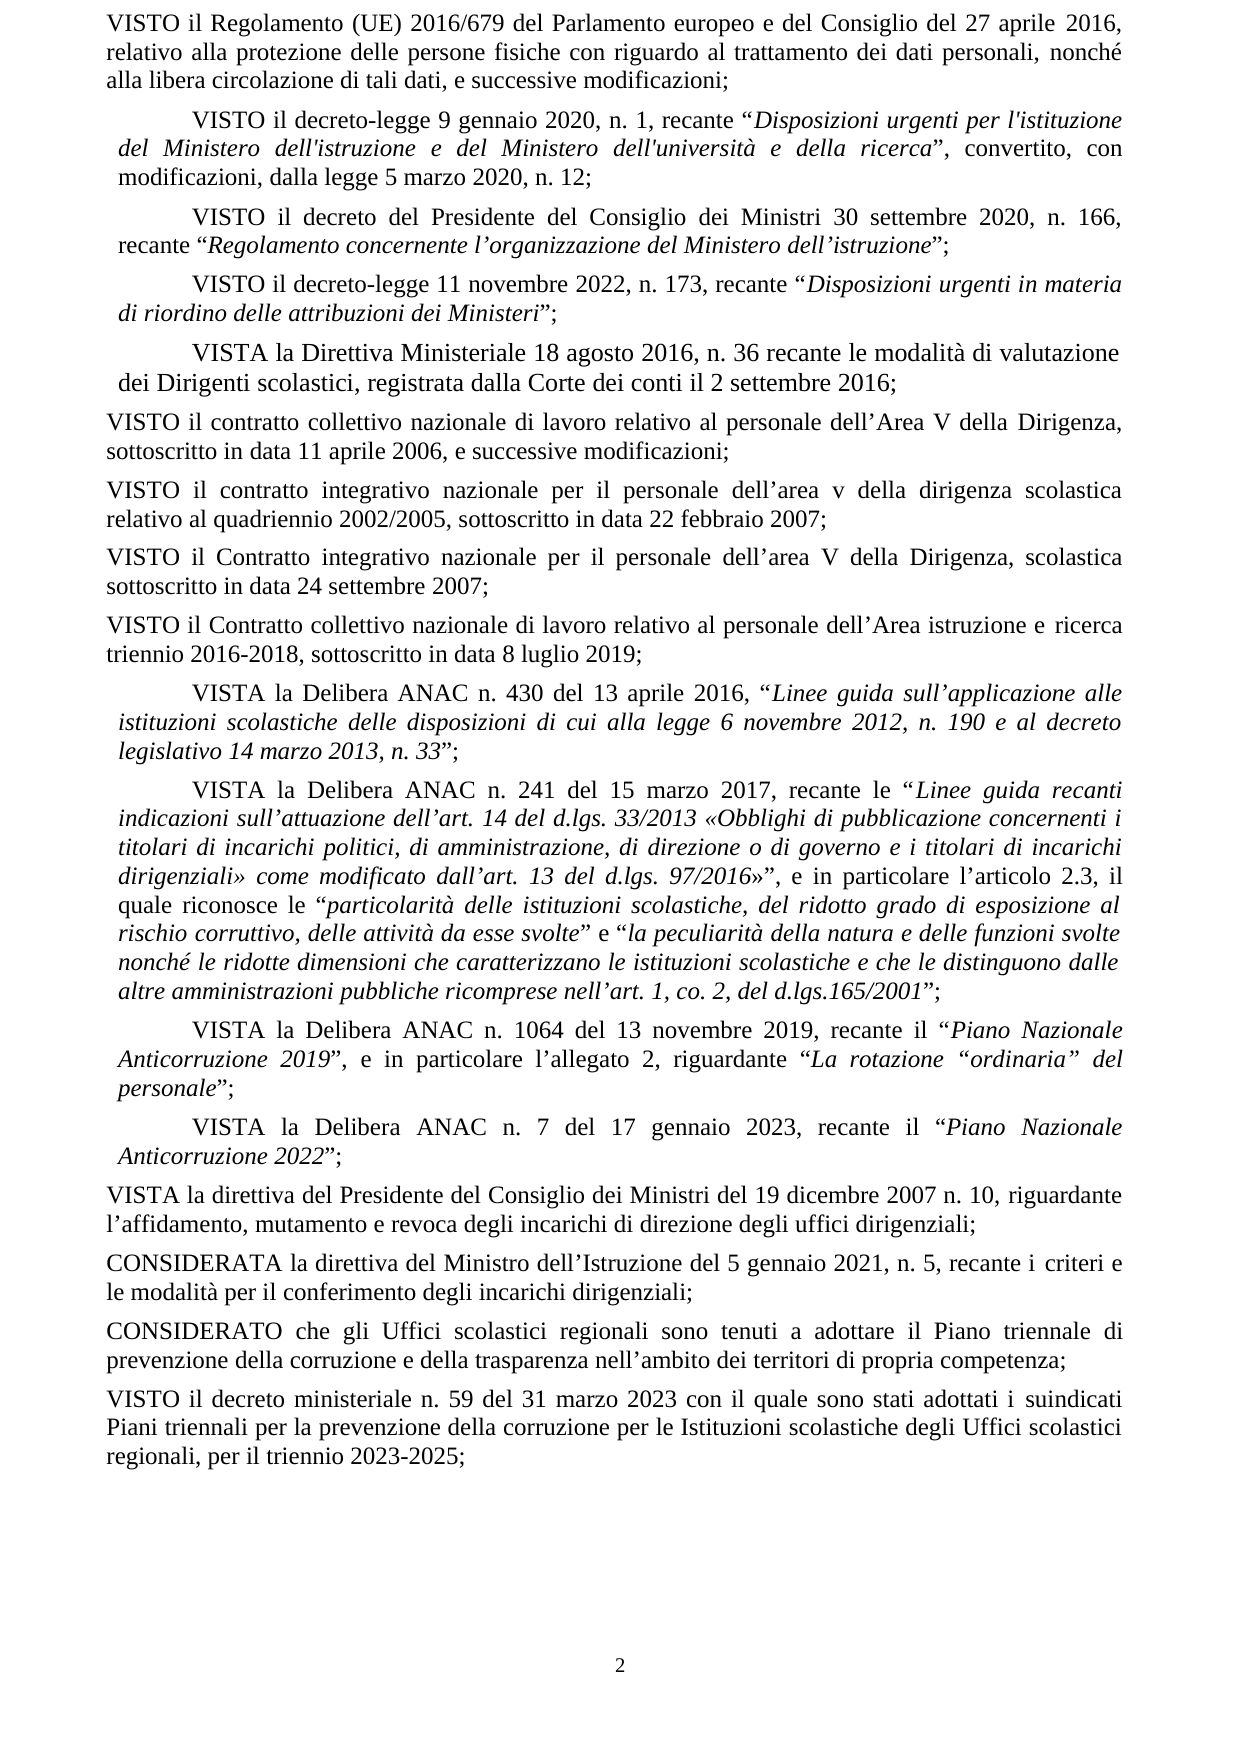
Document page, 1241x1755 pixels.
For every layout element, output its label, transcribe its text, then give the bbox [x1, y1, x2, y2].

text VISTA la Delibera ANAC n. 241 del 15 marzo 2017, recante le “Linee guida recanti indicazioni sull’attuazione dell’art. 14 del d.lgs. 33/2013 «Obblighi di pubblicazione concernenti i titolari di incarichi politici, di amministrazione, di direzione o di governo e i titolari di incarichi dirigenziali» come modificato dall’art. 13 del d.lgs. 97/2016»”, e in particolare l’articolo 2.3, il quale riconosce le “particolarità delle istituzioni scolastiche, del ridotto grado di esposizione al rischio corruttivo, delle attività da esse svolte” e “la peculiarità della natura e delle funzioni svolte nonché le ridotte dimensioni che caratterizzano le istituzioni scolastiche e che le distinguono dalle altre amministrazioni pubbliche ricomprese nell’art. 1, co. 2, del d.lgs.165/2001”; [118, 775, 1123, 1005]
text VISTO il contratto collettivo nazionale di lavoro relativo al personale dell’Area V della Dirigenza, sottoscritto in data 11 aprile 2006, e successive modificazioni; [106, 407, 1122, 464]
text VISTO il contratto integrativo nazionale per il personale dell’area v della dirigenza scolastica relativo al quadriennio 2002/2005, sottoscritto in data 22 febbraio 2007; [106, 475, 1122, 533]
text VISTO il decreto-legge 11 novembre 2022, n. 173, recante “Disposizioni urgenti in materia di riordino delle attribuzioni dei Ministeri”; [118, 269, 1122, 327]
text VISTA la direttiva del Presidente del Consiglio dei Ministri del 19 dicembre 2007 n. 10, riguardante l’affidamento, mutamento e revoca degli incarichi di direzione degli uffici dirigenziali; [106, 1180, 1122, 1237]
text VISTO il decreto-legge 9 gennaio 2020, n. 1, recante “Disposizioni urgenti per l'istituzione del Ministero dell'istruzione e del Ministero dell'università e della ricerca”, convertito, con modificazioni, dalla legge 5 marzo 2020, n. 12; [118, 105, 1123, 191]
text VISTA la Delibera ANAC n. 430 del 13 aprile 2016, “Linee guida sull’applicazione alle istituzioni scolastiche delle disposizioni di cui alla legge 6 novembre 2012, n. 190 e al decreto legislativo 14 marzo 2013, n. 33”; [118, 678, 1123, 764]
text VISTO il decreto ministeriale n. 59 del 31 marzo 2023 con il quale sono stati adottati i suindicati Piani triennali per la prevenzione della corruzione per le Istituzioni scolastiche degli Uffici scolastici regionali, per il triennio 2023-2025; [106, 1384, 1122, 1470]
text VISTA la Delibera ANAC n. 7 del 17 gennaio 2023, recante il “Piano Nazionale Anticorruzione 2022”; [118, 1112, 1123, 1169]
text VISTO il Contratto integrativo nazionale per il personale dell’area V della Dirigenza, scolastica sottoscritto in data 24 settembre 2007; [106, 543, 1123, 600]
text CONSIDERATA la direttiva del Ministro dell’Istruzione del 5 gennaio 2021, n. 5, recante i criteri e le modalità per il conferimento degli incarichi dirigenziali; [106, 1248, 1123, 1305]
text VISTO il decreto del Presidente del Consiglio dei Ministri 30 settembre 2020, n. 166, recante “Regolamento concernente l’organizzazione del Ministero dell’istruzione”; [118, 202, 1122, 259]
text VISTO il Regolamento (UE) 2016/679 del Parlamento europeo e del Consiglio del 27 aprile 2016, relativo alla protezione delle persone fisiche con riguardo al trattamento dei dati personali, nonché alla libera circolazione di tali dati, e successive modificazioni; [106, 8, 1122, 94]
text VISTA la Delibera ANAC n. 1064 del 13 novembre 2019, recante il “Piano Nazionale Anticorruzione 2019”, e in particolare l’allegato 2, riguardante “La rotazione “ordinaria” del personale”; [118, 1015, 1123, 1102]
text VISTA la Direttiva Ministeriale 18 agosto 2016, n. 36 recante le modalità di valutazione dei Dirigenti scolastici, registrata dalla Corte dei conti il 2 settembre 2016; [118, 337, 1122, 397]
text CONSIDERATO che gli Uffici scolastici regionali sono tenuti a adottare il Piano triennale di prevenzione della corruzione e della trasparenza nell’ambito dei territori di propria competenza; [106, 1316, 1123, 1373]
text VISTO il Contratto collettivo nazionale di lavoro relativo al personale dell’Area istruzione e ricerca triennio 2016-2018, sottoscritto in data 8 luglio 2019; [106, 610, 1122, 668]
